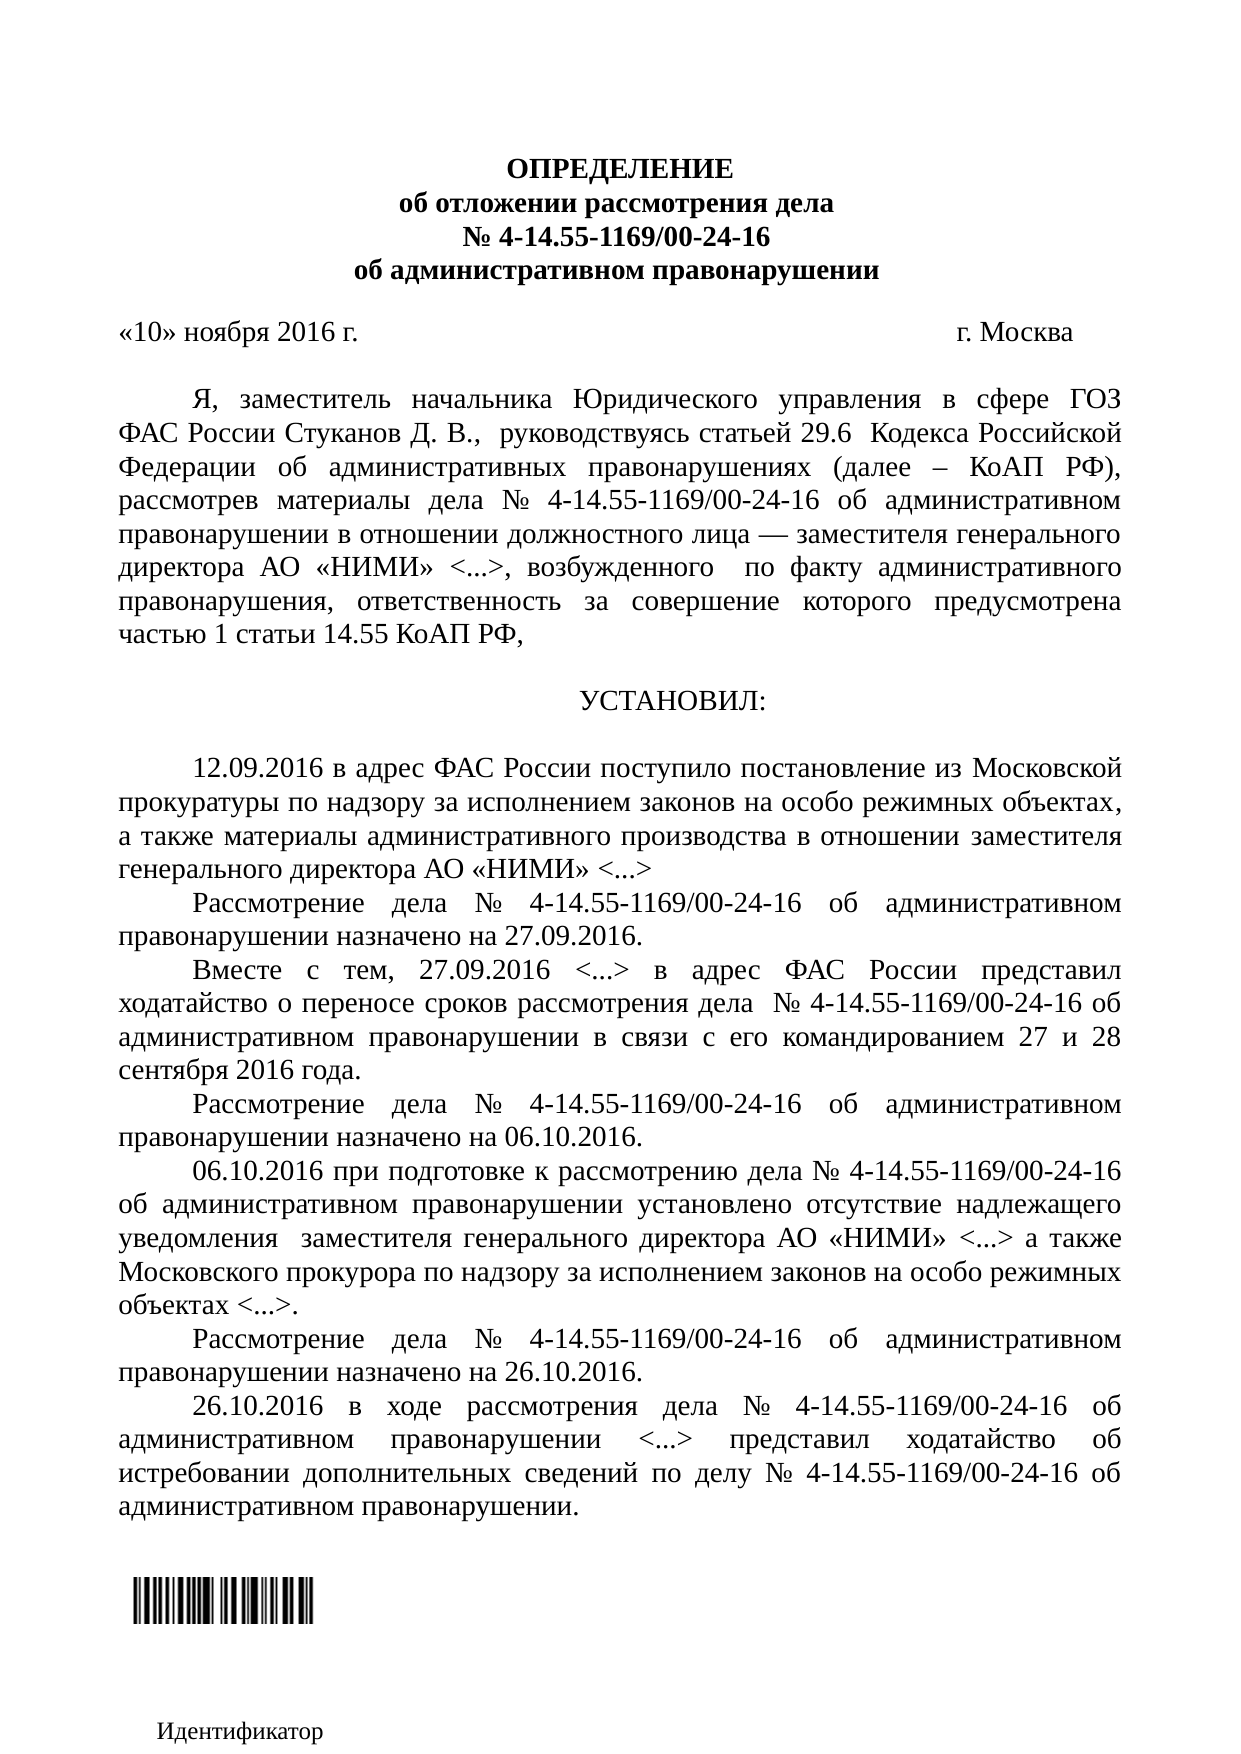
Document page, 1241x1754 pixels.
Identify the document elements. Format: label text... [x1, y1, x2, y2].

text УСТАНОВИЛ: [118, 683, 1122, 717]
text № 4-14.55-1169/00-24-16 об административном правонарушении [118, 219, 1122, 286]
picture [118, 1577, 331, 1624]
text Я, заместитель начальника Юридического управления в сфере ГОЗ ФАС России Стуканов Д. В., руководствуясь статьей 29.6 Кодекса Российской Федерации об административных правонарушениях (далее – КоАП РФ), рассмотрев материалы дела № 4-14.55-1169/00-24-16 об административном правонарушении в отношении должностного лица — заместителя генерального директора АО «НИМИ» <...>, возбужденного по факту административного правонарушения, ответственность за совершение которого предусмотрена частью 1 статьи 14.55 КоАП РФ, [118, 382, 1122, 650]
text 06.10.2016 при подготовке к рассмотрению дела № 4-14.55-1169/00-24-16 об административном правонарушении установлено отсутствие надлежащего уведомления заместителя генерального директора АО «НИМИ» <...> а также Московского прокурора по надзору за исполнением законов на особо режимных объектах <...>. [118, 1153, 1122, 1321]
text об отложении рассмотрения дела [118, 185, 1122, 219]
text Рассмотрение дела № 4-14.55-1169/00-24-16 об административном правонарушении назначено на 27.09.2016. [118, 885, 1122, 952]
text Рассмотрение дела № 4-14.55-1169/00-24-16 об административном правонарушении назначено на 06.10.2016. [118, 1086, 1122, 1153]
text 12.09.2016 в адрес ФАС России поступило постановление из Московской прокуратуры по надзору за исполнением законов на особо режимных объектах, а также материалы административного производства в отношении заместителя генерального директора АО «НИМИ» <...> [118, 751, 1122, 885]
text «10» ноября 2016 г. г. Москва [118, 314, 1122, 348]
text ОПРЕДЕЛЕНИЕ [118, 152, 1122, 185]
text Рассмотрение дела № 4-14.55-1169/00-24-16 об административном правонарушении назначено на 26.10.2016. [118, 1321, 1122, 1388]
text Вместе с тем, 27.09.2016 <...> в адрес ФАС России представил ходатайство о переносе сроков рассмотрения дела № 4-14.55-1169/00-24-16 об административном правонарушении в связи с его командированием 27 и 28 сентября 2016 года. [118, 952, 1122, 1086]
text 26.10.2016 в ходе рассмотрения дела № 4-14.55-1169/00-24-16 об административном правонарушении <...> представил ходатайство об истребовании дополнительных сведений по делу № 4-14.55-1169/00-24-16 об административном правонарушении. [118, 1388, 1122, 1522]
